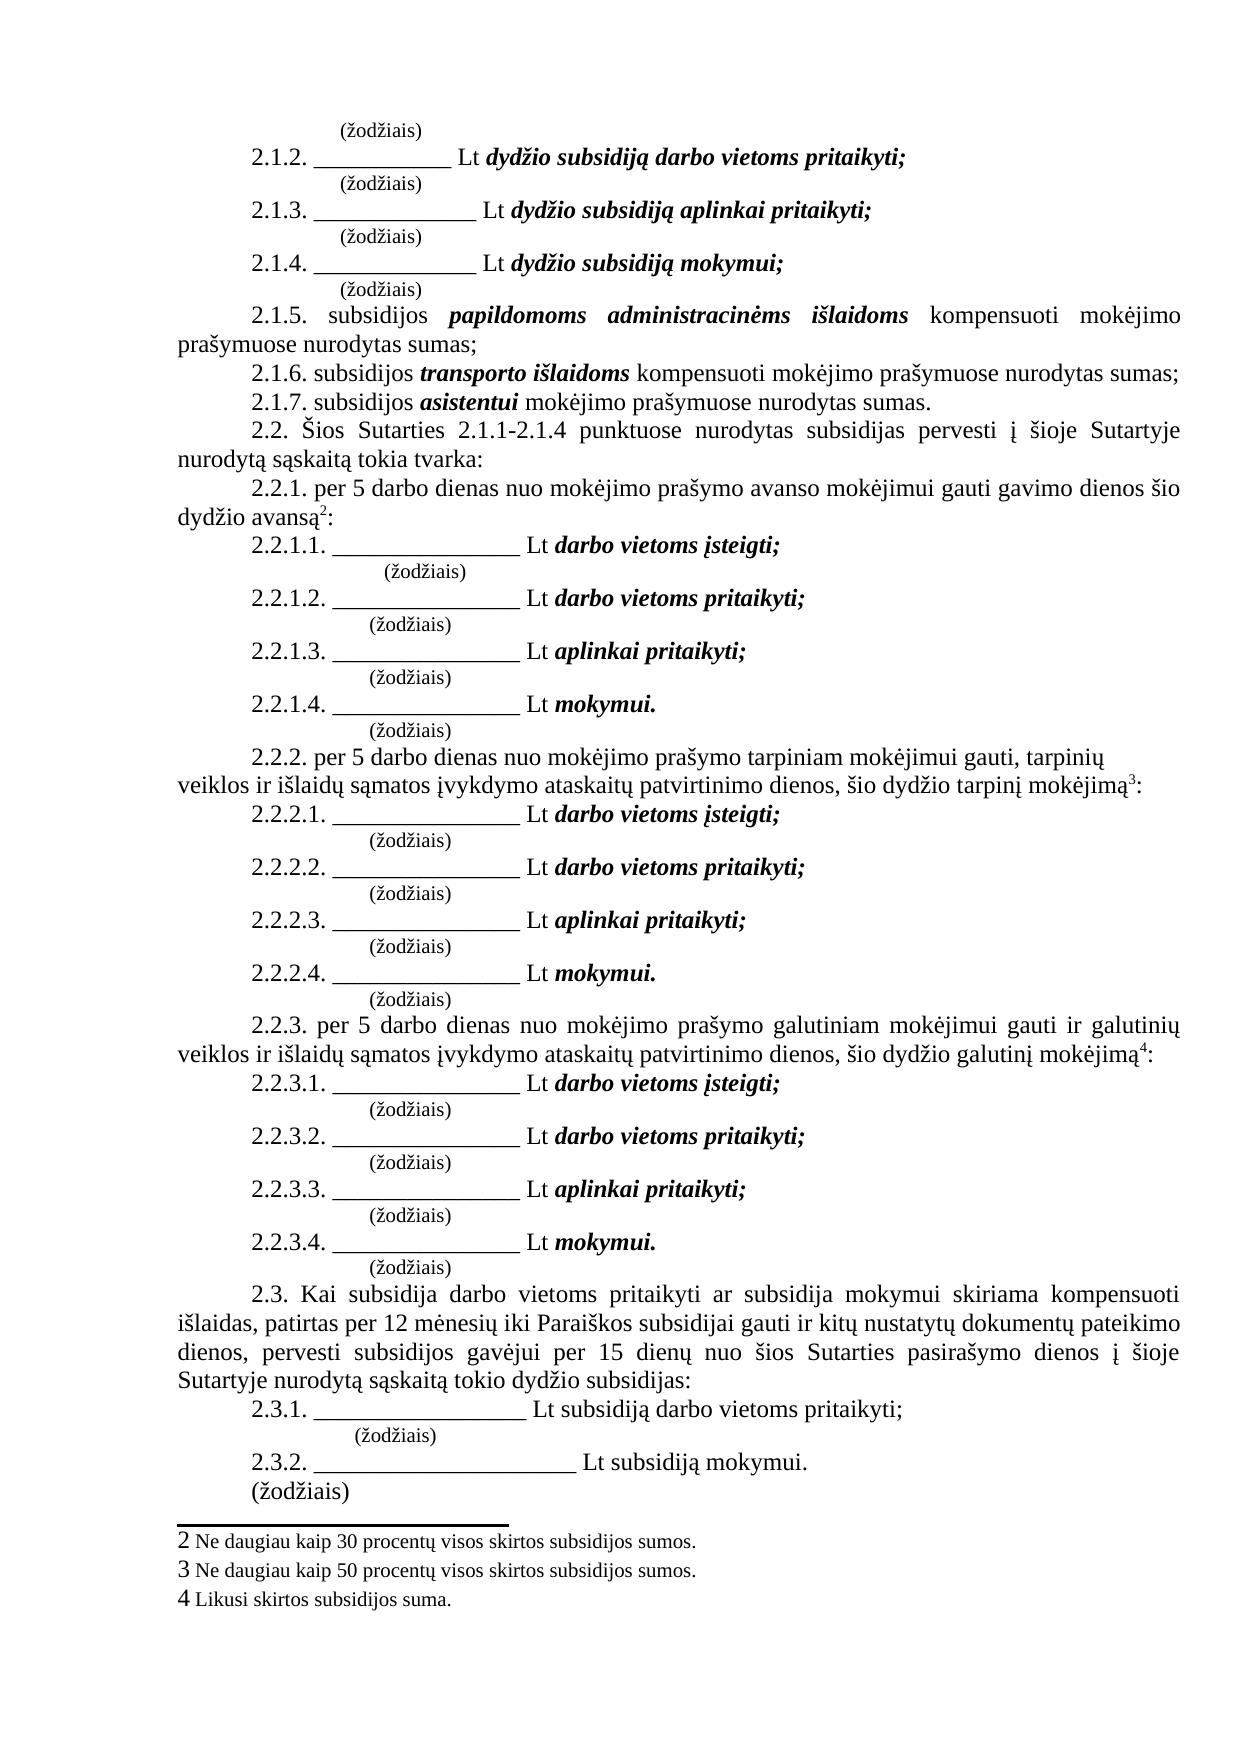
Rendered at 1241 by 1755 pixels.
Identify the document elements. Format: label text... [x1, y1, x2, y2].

text 2.1.7. subsidijos asistentui mokėjimo prašymuose nurodytas sumas. [177, 387, 1181, 416]
text 2.1.3. _____________ Lt dydžio subsidiją aplinkai pritaikyti; [177, 195, 1181, 224]
text (žodžiais) [177, 612, 1181, 636]
text (žodžiais) [177, 1423, 1181, 1447]
text 2.2.2.1. _______________ Lt darbo vietoms įsteigti; [177, 799, 1181, 828]
text (žodžiais) [177, 118, 1181, 142]
text (žodžiais) [177, 881, 1181, 905]
text 2.2.1.2. _______________ Lt darbo vietoms pritaikyti; [177, 583, 1181, 612]
text (žodžiais) [177, 277, 1181, 301]
text 2.2.1. per 5 darbo dienas nuo mokėjimo prašymo avanso mokėjimui gauti gavimo dienos šio dydžio avansą: [177, 473, 1181, 531]
text (žodžiais) [177, 665, 1181, 689]
text 2.2.3.2. _______________ Lt darbo vietoms pritaikyti; [177, 1121, 1181, 1150]
text 2.2.3.1. _______________ Lt darbo vietoms įsteigti; [177, 1068, 1181, 1097]
text (žodžiais) [177, 1255, 1181, 1279]
text (žodžiais) [177, 171, 1181, 195]
text 2.3.2. _____________________ Lt subsidiją mokymui. [177, 1447, 1181, 1476]
text 2.3. Kai subsidija darbo vietoms pritaikyti ar subsidija mokymui skiriama kompensuoti išlaidas, patirtas per 12 mėnesių iki Paraiškos subsidijai gauti ir kitų nustatytų dokumentų pateikimo dienos, pervesti subsidijos gavėjui per 15 dienų nuo šios Sutarties pasirašymo dienos į šioje Sutartyje nurodytą sąskaitą tokio dydžio subsidijas: [177, 1279, 1181, 1394]
text 2.2.3. per 5 darbo dienas nuo mokėjimo prašymo galutiniam mokėjimui gauti ir galutinių veiklos ir išlaidų sąmatos įvykdymo ataskaitų patvirtinimo dienos, šio dydžio galutinį mokėjimą: [177, 1011, 1181, 1068]
text 2.2.1.3. _______________ Lt aplinkai pritaikyti; [177, 636, 1181, 665]
text 2.3.1. _________________ Lt subsidiją darbo vietoms pritaikyti; [177, 1394, 1181, 1423]
text 2.1.6. subsidijos transporto išlaidoms kompensuoti mokėjimo prašymuose nurodytas sumas; [177, 358, 1181, 387]
text (žodžiais) [177, 1476, 1181, 1505]
text 2.2.2.3. _______________ Lt aplinkai pritaikyti; [177, 905, 1181, 934]
text (žodžiais) [177, 718, 1181, 742]
text 2.1.4. _____________ Lt dydžio subsidiją mokymui; [177, 248, 1181, 277]
text (žodžiais) [177, 224, 1181, 248]
text 2.2.3.3. _______________ Lt aplinkai pritaikyti; [177, 1174, 1181, 1202]
text (žodžiais) [177, 987, 1181, 1011]
text 2.2.2.4. _______________ Lt mokymui. [177, 958, 1181, 987]
text 2.1.2. ___________ Lt dydžio subsidiją darbo vietoms pritaikyti; [177, 142, 1181, 171]
text (žodžiais) [177, 934, 1181, 958]
text 2.2.1.1. _______________ Lt darbo vietoms įsteigti; [177, 531, 1181, 559]
text 2.2.2.2. _______________ Lt darbo vietoms pritaikyti; [177, 852, 1181, 881]
text 2.2.1.4. _______________ Lt mokymui. [177, 689, 1181, 718]
text (žodžiais) [177, 828, 1181, 852]
text 2.2.2. per 5 darbo dienas nuo mokėjimo prašymo tarpiniam mokėjimui gauti, tarpinių veiklos ir išlaidų sąmatos įvykdymo ataskaitų patvirtinimo dienos, šio dydžio tarpinį mokėjimą: [177, 742, 1181, 799]
text 2.2.3.4. _______________ Lt mokymui. [177, 1227, 1181, 1255]
text (žodžiais) [177, 559, 1181, 583]
text Ne daugiau kaip 30 procentų visos skirtos subsidijos sumos. [177, 1526, 1181, 1554]
text 2.1.5. subsidijos papildomoms administracinėms išlaidoms kompensuoti mokėjimo prašymuose nurodytas sumas; [177, 301, 1181, 358]
text Ne daugiau kaip 50 procentų visos skirtos subsidijos sumos. [177, 1554, 1181, 1583]
text (žodžiais) [177, 1202, 1181, 1227]
text (žodžiais) [177, 1150, 1181, 1174]
text 2.2. Šios Sutarties 2.1.1-2.1.4 punktuose nurodytas subsidijas pervesti į šioje Sutartyje nurodytą sąskaitą tokia tvarka: [177, 416, 1181, 473]
text Likusi skirtos subsidijos suma. [177, 1583, 1181, 1612]
text (žodžiais) [177, 1097, 1181, 1121]
